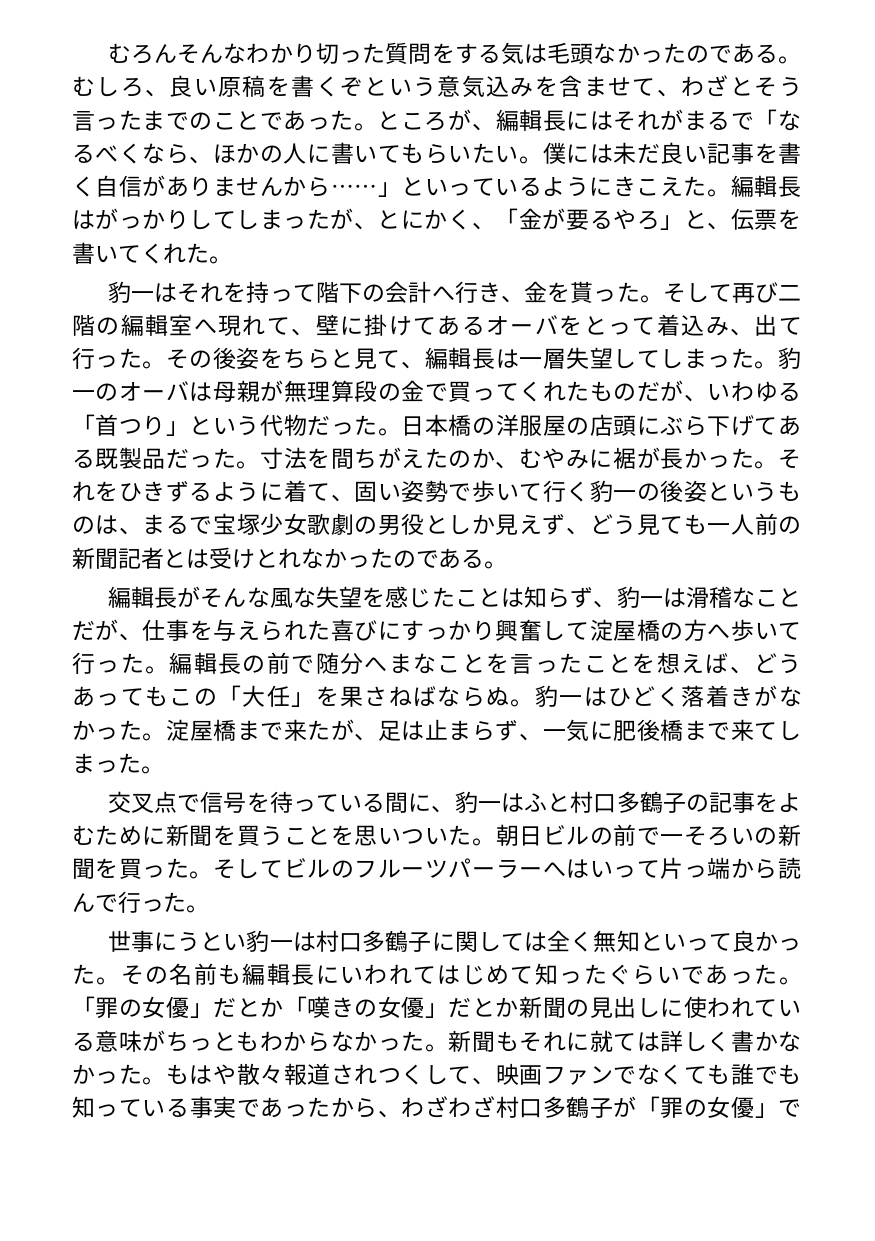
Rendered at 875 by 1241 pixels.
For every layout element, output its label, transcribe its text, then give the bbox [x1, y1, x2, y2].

text 世事にうとい豹一は村口多鶴子に関しては全く無知といって良かった。その名前も編輯長にいわれてはじめて知ったぐらいであった。「罪の女優」だとか「嘆きの女優」だとか新聞の見出しに使われている意味がちっともわからなかった。新聞もそれに就ては詳しく書かなかった。もはや散々報道されつくして、映画ファンでなくても誰でも知っている事実であったから、わざわざ村口多鶴子が「罪の女優」で [72, 924, 802, 1123]
text むろんそんなわかり切った質問をする気は毛頭なかったのである。むしろ、良い原稿を書くぞという意気込みを含ませて、わざとそう言ったまでのことであった。ところが、編輯長にはそれがまるで「なるべくなら、ほかの人に書いてもらいたい。僕には未だ良い記事を書く自信がありませんから……」といっているようにきこえた。編輯長はがっかりしてしまったが、とにかく、「金が要るやろ」と、伝票を書いてくれた。 [72, 36, 802, 269]
text 交叉点で信号を待っている間に、豹一はふと村口多鶴子の記事をよむために新聞を買うことを思いついた。朝日ビルの前で一そろいの新聞を買った。そしてビルのフルーツパーラーへはいって片っ端から読んで行った。 [72, 785, 802, 918]
text 編輯長がそんな風な失望を感じたことは知らず、豹一は滑稽なことだが、仕事を与えられた喜びにすっかり興奮して淀屋橋の方へ歩いて行った。編輯長の前で随分へまなことを言ったことを想えば、どうあってもこの「大任」を果さねばならぬ。豹一はひどく落着きがなかった。淀屋橋まで来たが、足は止まらず、一気に肥後橋まで来てしまった。 [72, 579, 802, 779]
text 豹一はそれを持って階下の会計へ行き、金を貰った。そして再び二階の編輯室へ現れて、壁に掛けてあるオーバをとって着込み、出て行った。その後姿をちらと見て、編輯長は一層失望してしまった。豹一のオーバは母親が無理算段の金で買ってくれたものだが、いわゆる「首つり」という代物だった。日本橋の洋服屋の店頭にぶら下げてある既製品だった。寸法を間ちがえたのか、むやみに裾が長かった。それをひきずるように着て、固い姿勢で歩いて行く豹一の後姿というものは、まるで宝塚少女歌劇の男役としか見えず、どう見ても一人前の新聞記者とは受けとれなかったのである。 [72, 274, 802, 574]
